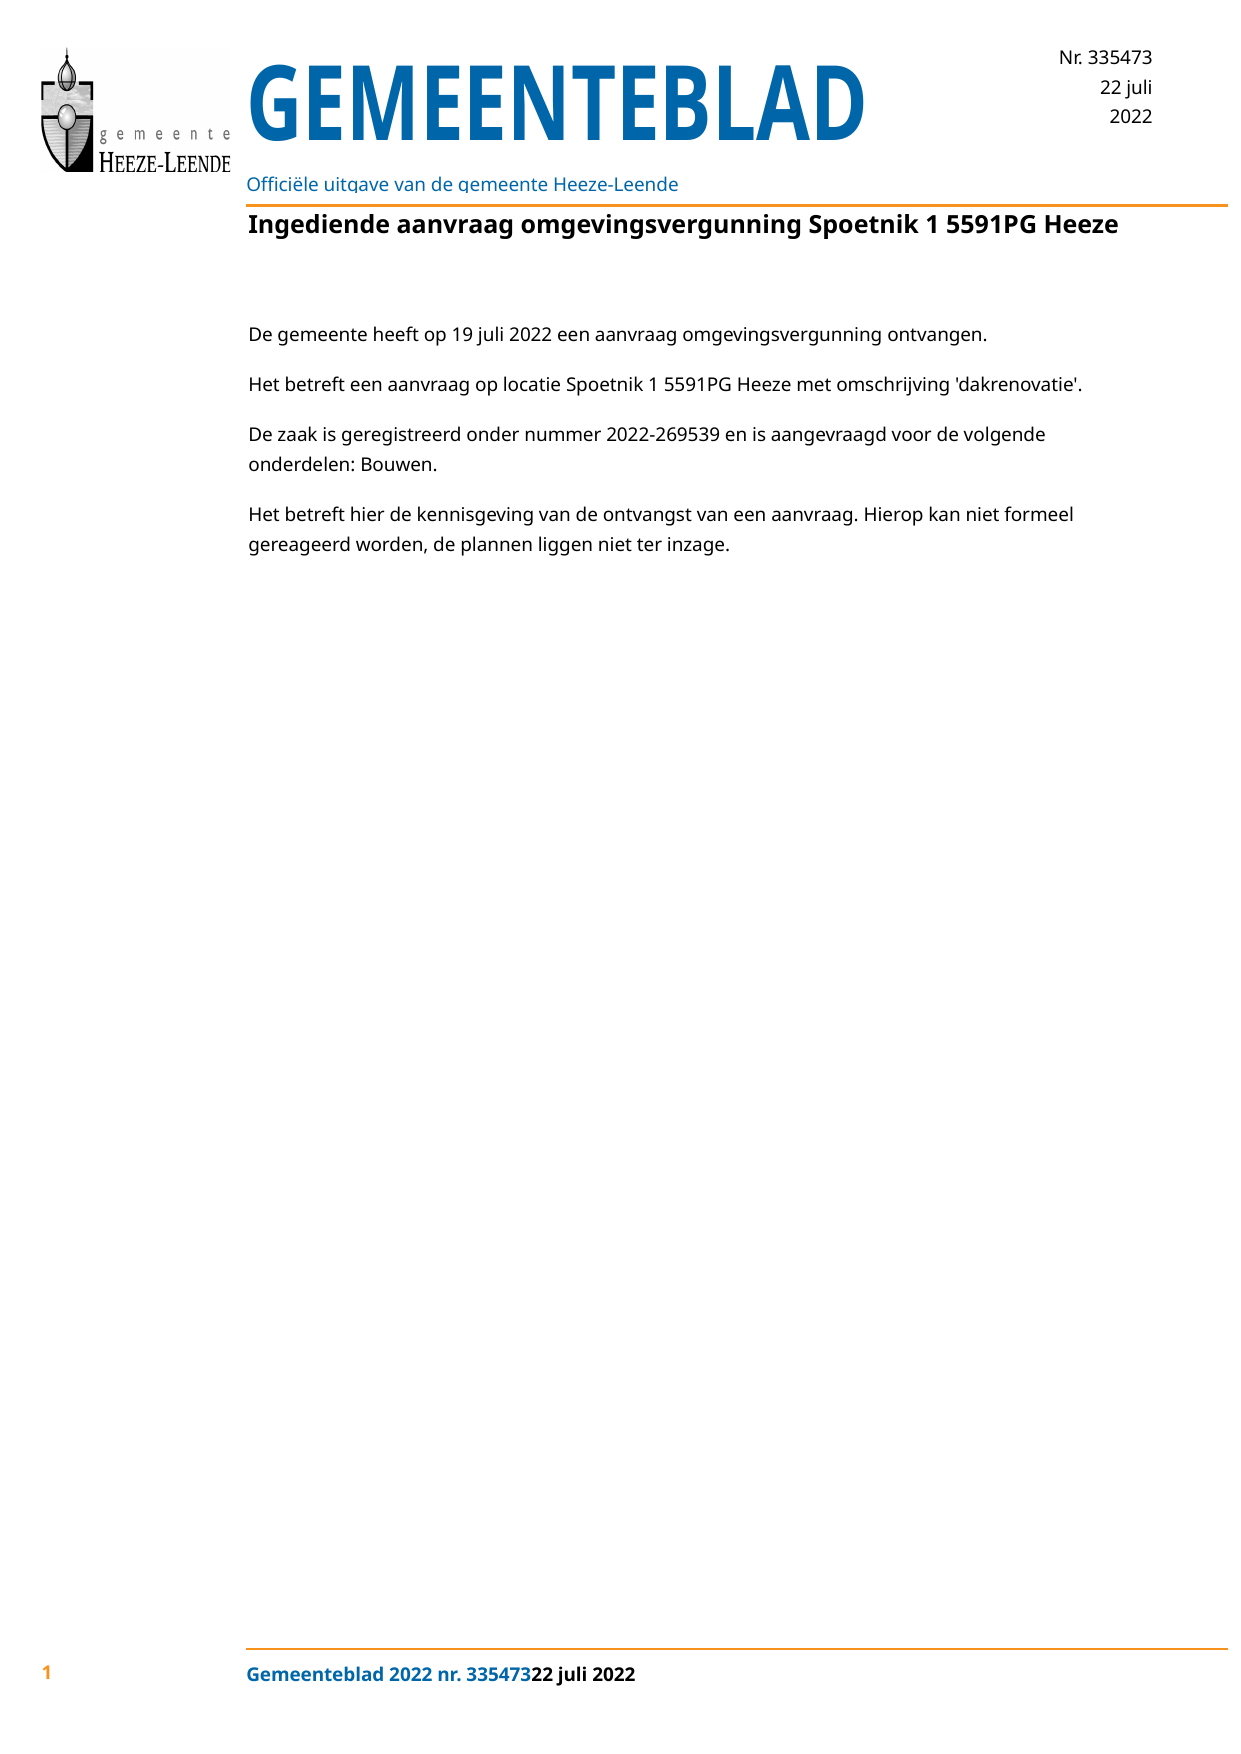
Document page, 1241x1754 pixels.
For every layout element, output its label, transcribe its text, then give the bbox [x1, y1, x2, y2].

text De gemeente heeft op 19 juli 2022 een aanvraag omgevingsvergunning ontvangen. [248, 321, 1152, 346]
text Het betreft hier de kennisgeving van de ontvangst van een aanvraag. Hierop kan niet formeel gereageerd worden, de plannen liggen niet ter inzage. [248, 502, 1152, 557]
text De zaak is geregistreerd onder nummer 2022-269539 en is aangevraagd voor de volgende onderdelen: Bouwen. [248, 422, 1152, 477]
picture [41, 47, 231, 172]
text Ingediende aanvraag omgevingsvergunning Spoetnik 1 5591PG Heeze [248, 207, 1152, 241]
text Het betreft een aanvraag op locatie Spoetnik 1 5591PG Heeze met omschrijving 'dakrenovatie'. [248, 371, 1152, 397]
